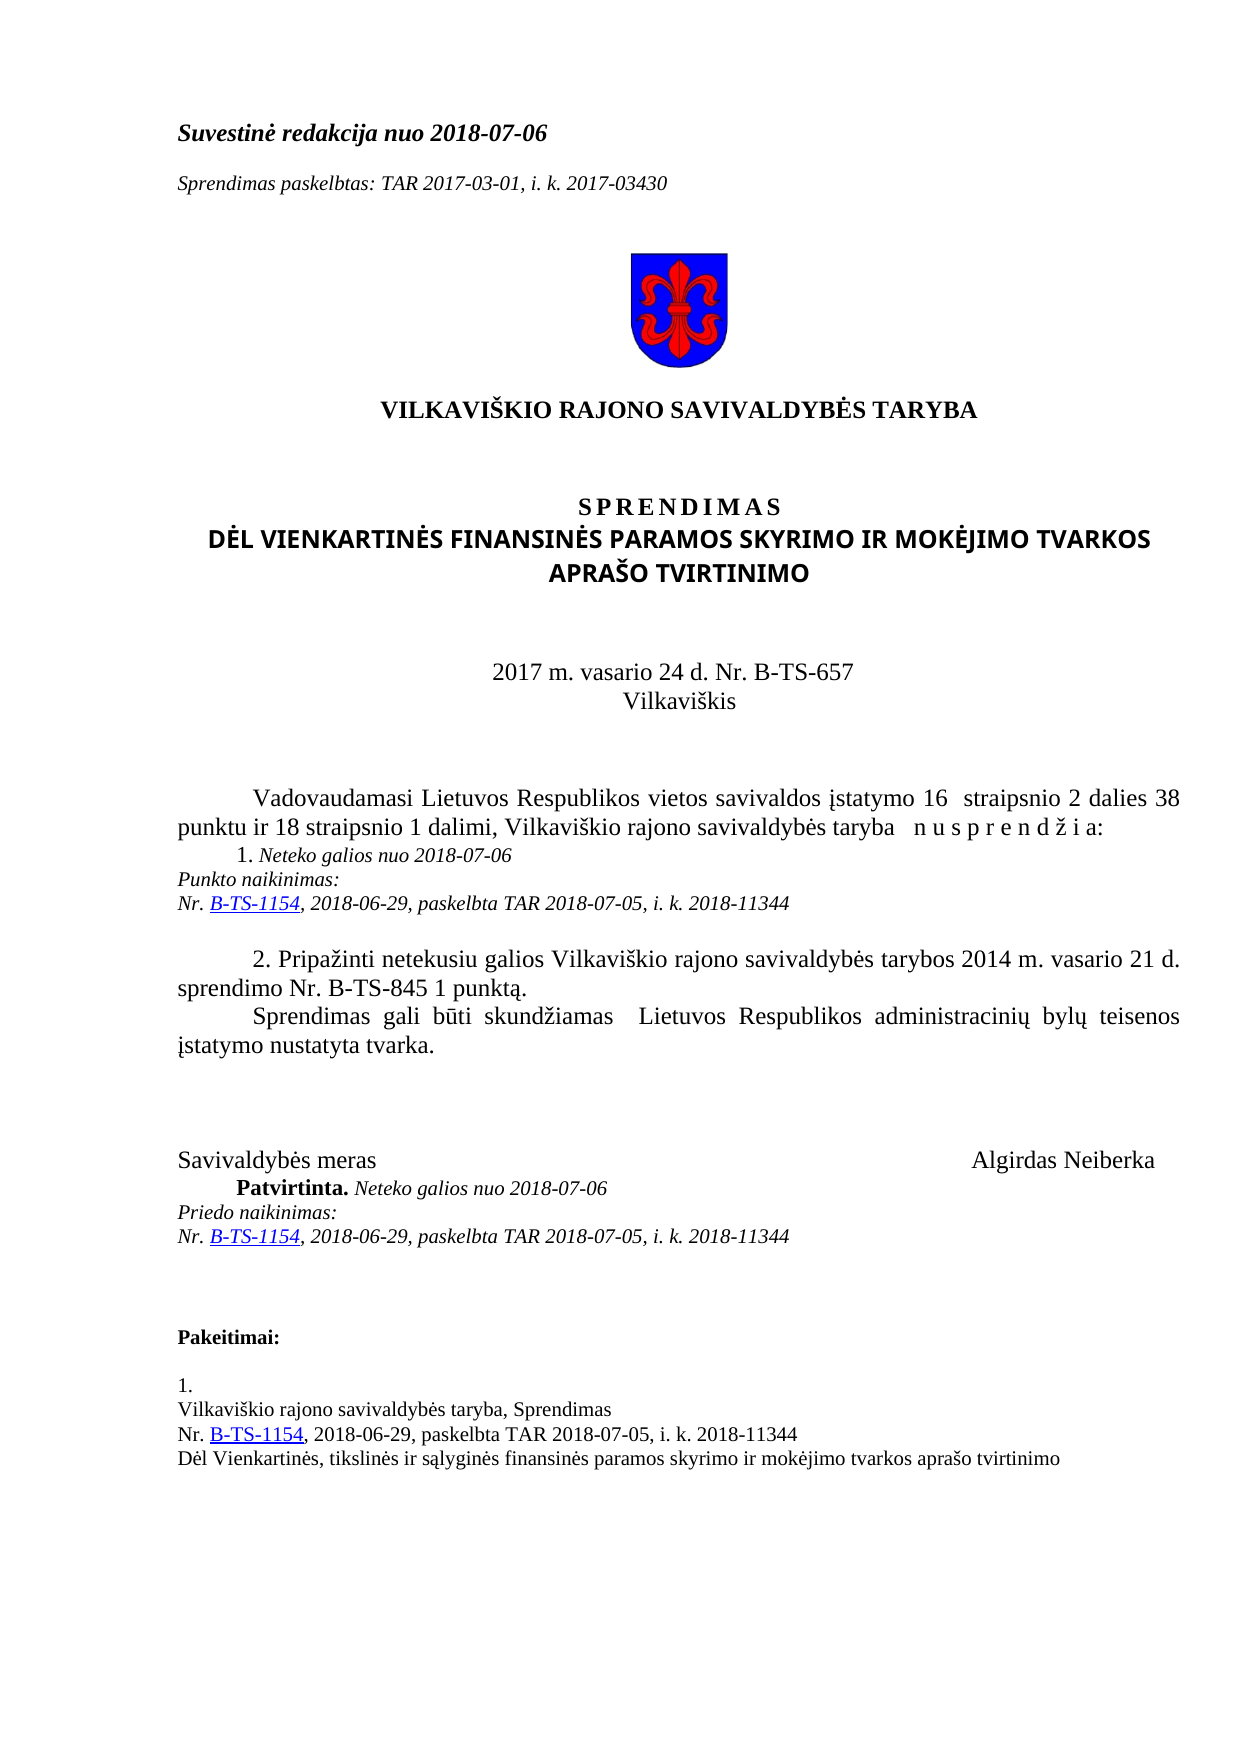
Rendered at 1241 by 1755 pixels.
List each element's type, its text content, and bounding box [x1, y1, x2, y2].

text Punkto naikinimas: [177, 867, 1181, 891]
text SpREndimas [177, 492, 1181, 521]
text Dėl Vienkartinės, tikslinės ir sąlyginės finansinės paramos skyrimo ir mokėjimo tvarkos aprašo tvirtinimo [177, 1446, 1181, 1469]
text Nr. B-TS-1154, 2018-06-29, paskelbta TAR 2018-07-05, i. k. 2018-11344 [177, 1224, 1181, 1248]
text Patvirtinta. Neteko galios nuo 2018-07-06 [177, 1174, 1181, 1200]
text Vilkaviškio rajono savivaldybės taryba, Sprendimas [177, 1397, 1181, 1421]
text Nr. B-TS-1154, 2018-06-29, paskelbta TAR 2018-07-05, i. k. 2018-11344 [177, 891, 1181, 915]
text Priedo naikinimas: [177, 1200, 1181, 1224]
text Sprendimas gali būti skundžiamas Lietuvos Respublikos administracinių bylų teisenos įstatymo nustatyta tvarka. [177, 1001, 1181, 1059]
text Vadovaudamasi Lietuvos Respublikos vietos savivaldos įstatymo 16 straipsnio 2 dalies 38 punktu ir 18 straipsnio 1 dalimi, Vilkaviškio rajono savivaldybės taryba n u s p r e n d ž i a: [177, 783, 1181, 841]
text DĖL VIENKARTINĖS FINANSINĖS PARAMOS SKYRIMO IR MOKĖJIMO TVARKOS APRAŠO TVIRTINIMO [177, 521, 1181, 589]
text Nr. B-TS-1154, 2018-06-29, paskelbta TAR 2018-07-05, i. k. 2018-11344 [177, 1421, 1181, 1446]
text 1. Neteko galios nuo 2018-07-06 [177, 841, 1181, 867]
text Vilkaviškis [177, 686, 1181, 715]
text 2. Pripažinti netekusiu galios Vilkaviškio rajono savivaldybės tarybos 2014 m. vasario 21 d. sprendimo Nr. B-TS-845 1 punktą. [177, 944, 1181, 1001]
text Pakeitimai: [177, 1325, 1181, 1349]
text VILKAVIŠKIO RAJONO SAVIVALDYBĖS TARYBA [177, 396, 1181, 424]
text Savivaldybės meras Algirdas Neiberka [177, 1145, 1181, 1174]
text Suvestinė redakcija nuo 2018-07-06 [177, 118, 1181, 147]
text 2017 m. vasario 24 d. Nr. B-TS-657 [177, 657, 1181, 686]
text 1. [177, 1373, 1181, 1397]
text Sprendimas paskelbtas: TAR 2017-03-01, i. k. 2017-03430 [177, 171, 1181, 195]
